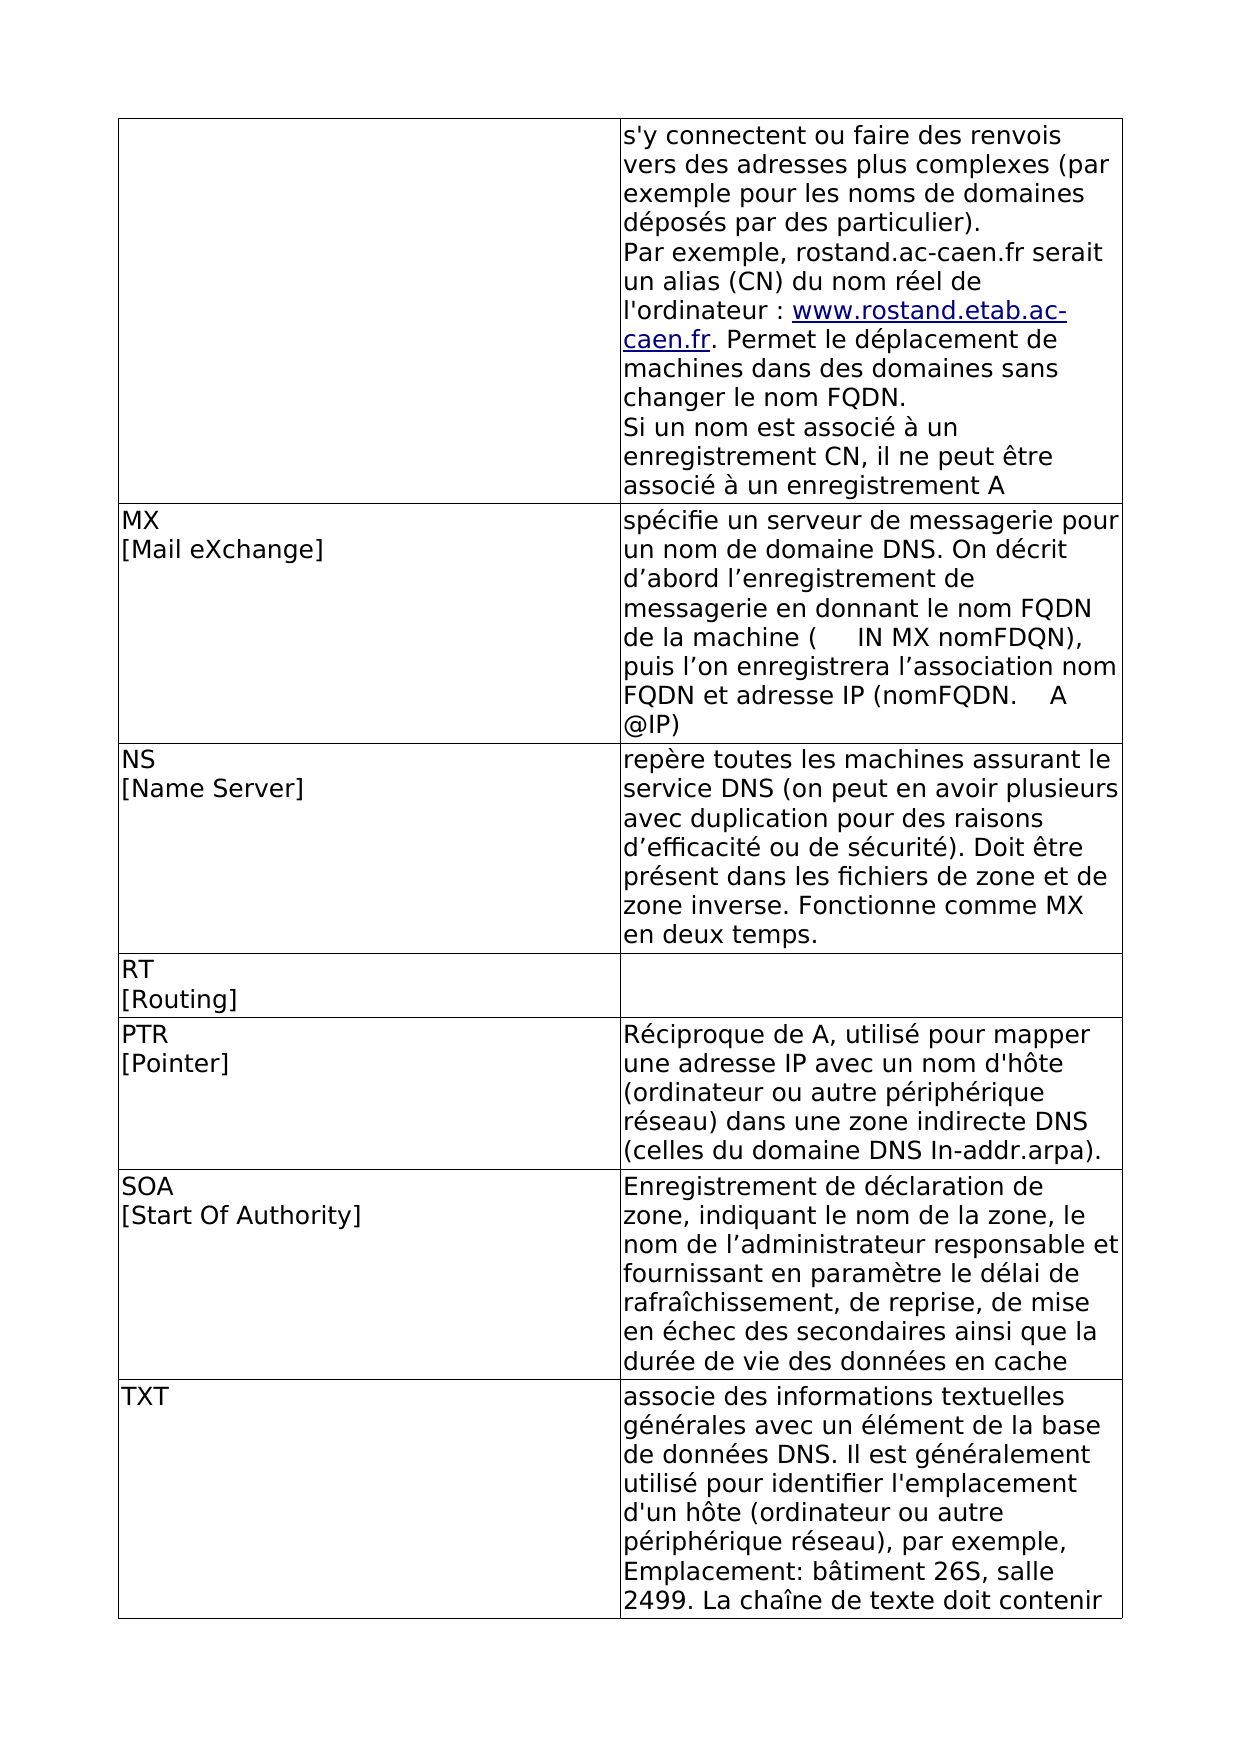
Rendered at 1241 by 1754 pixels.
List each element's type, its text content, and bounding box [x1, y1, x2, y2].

table_cell NS [Name Server] [119, 744, 620, 953]
table_cell SOA [Start Of Authority] [119, 1170, 620, 1379]
table_cell s'y connectent ou faire des renvois vers des adresses plus complexes (par exemple pour les noms de domaines déposés par des particulier). Par exemple, rostand.ac-caen.fr serait un alias (CN) du nom réel de l'ordinateur : www.rostand.etab.ac-caen.fr. Permet le déplacement de machines dans des domaines sans changer le nom FQDN. Si un nom est associé à un enregistrement CN, il ne peut être associé à un enregistrement A [621, 119, 1122, 503]
table_cell associe des informations textuelles générales avec un élément de la base de données DNS. Il est généralement utilisé pour identifier l'emplacement d'un hôte (ordinateur ou autre périphérique réseau), par exemple, Emplacement: bâtiment 26S, salle 2499. La chaîne de texte doit contenir [621, 1380, 1122, 1618]
table_cell Enregistrement de déclaration de zone, indiquant le nom de la zone, le nom de l’administrateur responsable et fournissant en paramètre le délai de rafraîchissement, de reprise, de mise en échec des secondaires ainsi que la durée de vie des données en cache [621, 1170, 1122, 1379]
table_cell PTR [Pointer] [119, 1018, 620, 1169]
table_cell Réciproque de A, utilisé pour mapper une adresse IP avec un nom d'hôte (ordinateur ou autre périphérique réseau) dans une zone indirecte DNS (celles du domaine DNS In-addr.arpa). [621, 1018, 1122, 1169]
table_cell repère toutes les machines assurant le service DNS (on peut en avoir plusieurs avec duplication pour des raisons d’efficacité ou de sécurité). Doit être présent dans les fichiers de zone et de zone inverse. Fonctionne comme MX en deux temps. [621, 744, 1122, 953]
table_cell [621, 954, 1122, 1017]
table_cell TXT [119, 1380, 620, 1618]
table_cell [119, 119, 620, 503]
table_cell RT [Routing] [119, 954, 620, 1017]
table_cell MX [Mail eXchange] [119, 504, 620, 742]
table_cell spécifie un serveur de messagerie pour un nom de domaine DNS. On décrit d’abord l’enregistrement de messagerie en donnant le nom FQDN de la machine ( IN MX nomFDQN), puis l’on enregistrera l’association nom FQDN et adresse IP (nomFQDN. A @IP) [621, 504, 1122, 742]
